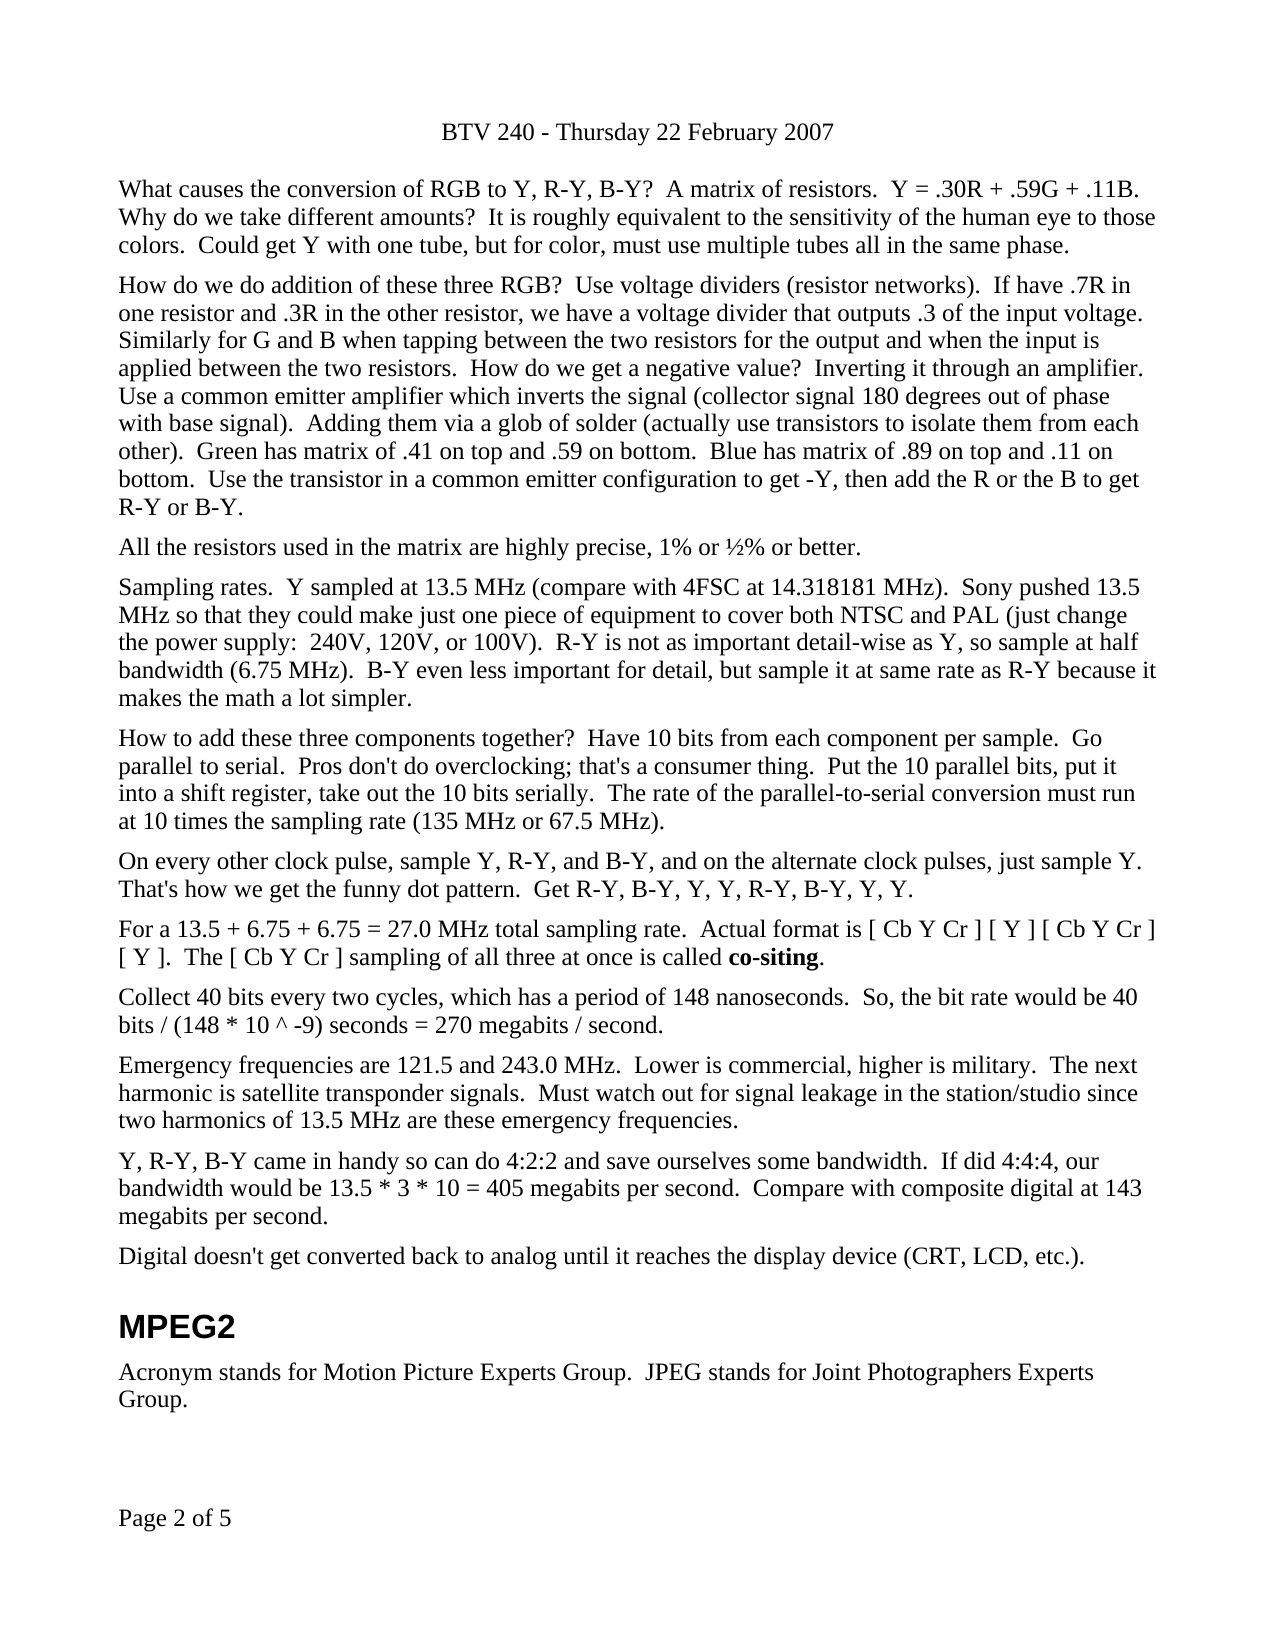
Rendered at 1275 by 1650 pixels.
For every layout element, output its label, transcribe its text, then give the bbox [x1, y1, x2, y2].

text How to add these three components together? Have 10 bits from each component per sample. Go parallel to serial. Pros don't do overclocking; that's a consumer thing. Put the 10 parallel bits, put it into a shift register, take out the 10 bits serially. The rate of the parallel-to-serial conversion must run at 10 times the sampling rate (135 MHz or 67.5 MHz). [118, 724, 1157, 835]
text What causes the conversion of RGB to Y, R-Y, B-Y? A matrix of resistors. Y = .30R + .59G + .11B. Why do we take different amounts? It is roughly equivalent to the sensitivity of the human eye to those colors. Could get Y with one tube, but for color, must use multiple tubes all in the same phase. [118, 175, 1157, 258]
subtitle MPEG2 [118, 1308, 1157, 1345]
text Sampling rates. Y sampled at 13.5 MHz (compare with 4FSC at 14.318181 MHz). Sony pushed 13.5 MHz so that they could make just one piece of equipment to cover both NTSC and PAL (just change the power supply: 240V, 120V, or 100V). R-Y is not as important detail-wise as Y, so sample at half bandwidth (6.75 MHz). B-Y even less important for detail, but sample it at same rate as R-Y because it makes the math a lot simpler. [118, 573, 1157, 712]
text On every other clock pulse, sample Y, R-Y, and B-Y, and on the alternate clock pulses, just sample Y. That's how we get the funny dot pattern. Get R-Y, B-Y, Y, Y, R-Y, B-Y, Y, Y. [118, 847, 1157, 903]
text Y, R-Y, B-Y came in handy so can do 4:2:2 and save ourselves some bandwidth. If did 4:4:4, our bandwidth would be 13.5 * 3 * 10 = 405 megabits per second. Compare with composite digital at 143 megabits per second. [118, 1147, 1157, 1230]
text Acronym stands for Motion Picture Experts Group. JPEG stands for Joint Photographers Experts Group. [118, 1358, 1157, 1413]
text All the resistors used in the matrix are highly precise, 1% or ½% or better. [118, 533, 1157, 561]
text How do we do addition of these three RGB? Use voltage dividers (resistor networks). If have .7R in one resistor and .3R in the other resistor, we have a voltage divider that outputs .3 of the input voltage. Similarly for G and B when tapping between the two resistors for the output and when the input is applied between the two resistors. How do we get a negative value? Inverting it through an amplifier. Use a common emitter amplifier which inverts the signal (collector signal 180 degrees out of phase with base signal). Adding them via a glob of solder (actually use transistors to isolate them from each other). Green has matrix of .41 on top and .59 on bottom. Blue has matrix of .89 on top and .11 on bottom. Use the transistor in a common emitter configuration to get -Y, then add the R or the B to get R-Y or B-Y. [118, 271, 1157, 520]
text For a 13.5 + 6.75 + 6.75 = 27.0 MHz total sampling rate. Actual format is [ Cb Y Cr ] [ Y ] [ Cb Y Cr ] [ Y ]. The [ Cb Y Cr ] sampling of all three at once is called co-siting. [118, 915, 1157, 971]
text Collect 40 bits every two cycles, which has a period of 148 nanoseconds. So, the bit rate would be 40 bits / (148 * 10 ^ -9) seconds = 270 megabits / second. [118, 983, 1157, 1039]
text Digital doesn't get converted back to analog until it reaches the display device (CRT, LCD, etc.). [118, 1242, 1157, 1270]
text Emergency frequencies are 121.5 and 243.0 MHz. Lower is commercial, higher is military. The next harmonic is satellite transponder signals. Must watch out for signal leakage in the station/studio since two harmonics of 13.5 MHz are these emergency frequencies. [118, 1051, 1157, 1134]
